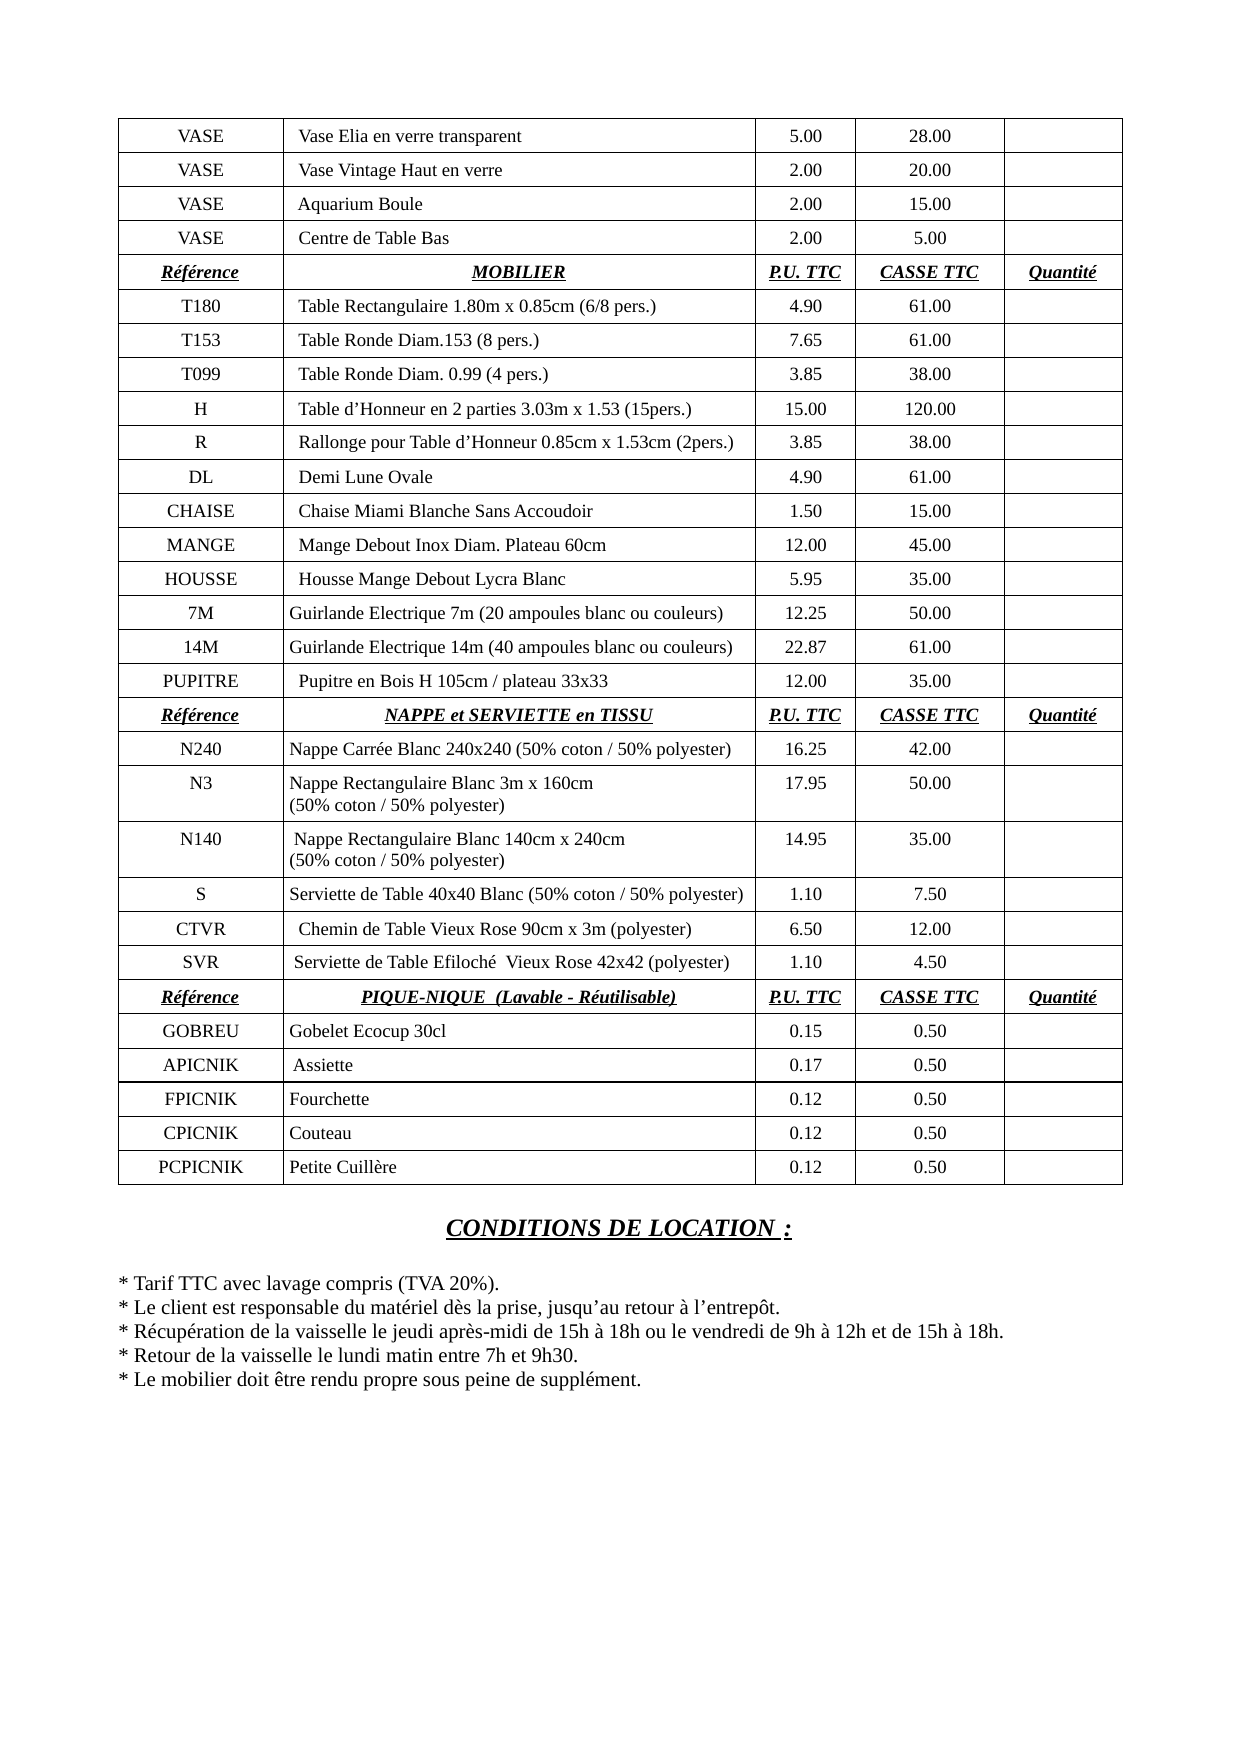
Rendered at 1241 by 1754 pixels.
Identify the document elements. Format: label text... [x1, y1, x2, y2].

table_cell 3.85 [756, 426, 855, 459]
table_cell [1005, 494, 1122, 527]
table_cell 6.50 [756, 912, 855, 945]
table_cell [1005, 822, 1122, 877]
table_cell 0.50 [856, 1151, 1004, 1184]
table_cell Rallonge pour Table d’Honneur 0.85cm x 1.53cm (2pers.) [284, 426, 755, 459]
text * Le mobilier doit être rendu propre sous peine de supplément. [118, 1367, 1122, 1391]
table_cell 4.90 [756, 460, 855, 493]
table_cell Nappe Rectangulaire Blanc 3m x 160cm (50% coton / 50% polyester) [284, 766, 755, 821]
table_cell Serviette de Table 40x40 Blanc (50% coton / 50% polyester) [284, 878, 755, 911]
table_cell 0.12 [756, 1117, 855, 1149]
table_cell [1005, 221, 1122, 254]
table_cell 16.25 [756, 732, 855, 765]
table_cell VASE [119, 187, 283, 220]
table_cell 61.00 [856, 630, 1004, 663]
table_cell [1005, 912, 1122, 945]
table_cell [1005, 1117, 1122, 1149]
table_cell SVR [119, 946, 283, 979]
table_cell 61.00 [856, 290, 1004, 322]
table_cell Quantité [1005, 980, 1122, 1013]
table_cell [1005, 732, 1122, 765]
table_cell Nappe Rectangulaire Blanc 140cm x 240cm (50% coton / 50% polyester) [284, 822, 755, 877]
table_cell PCPICNIK [119, 1151, 283, 1184]
table_cell [1005, 1151, 1122, 1184]
table_cell 35.00 [856, 562, 1004, 595]
table_cell 61.00 [856, 460, 1004, 493]
table_cell 7.65 [756, 324, 855, 357]
table_cell VASE [119, 119, 283, 152]
table_cell P.U. TTC [756, 980, 855, 1013]
table_cell [1005, 946, 1122, 979]
table_cell 1.10 [756, 878, 855, 911]
table_cell [1005, 630, 1122, 663]
table_cell 12.00 [856, 912, 1004, 945]
table_cell MANGE [119, 528, 283, 561]
table_cell Housse Mange Debout Lycra Blanc [284, 562, 755, 595]
table_cell [1005, 119, 1122, 152]
table_cell 0.17 [756, 1049, 855, 1081]
table_cell Quantité [1005, 698, 1122, 731]
table_cell Guirlande Electrique 14m (40 ampoules blanc ou couleurs) [284, 630, 755, 663]
table_cell Aquarium Boule [284, 187, 755, 220]
table_cell 7M [119, 596, 283, 629]
table_cell 5.95 [756, 562, 855, 595]
text * Récupération de la vaisselle le jeudi après-midi de 15h à 18h ou le vendredi de 9h à 12h et de 15h à 18h. [118, 1319, 1122, 1343]
table_cell Gobelet Ecocup 30cl [284, 1014, 755, 1047]
table_cell 0.12 [756, 1083, 855, 1116]
table_cell [1005, 358, 1122, 391]
table_cell [1005, 153, 1122, 186]
table_cell 1.50 [756, 494, 855, 527]
table_cell NAPPE et SERVIETTE en TISSU [284, 698, 755, 731]
table_cell 0.50 [856, 1049, 1004, 1081]
table_cell N3 [119, 766, 283, 821]
text * Le client est responsable du matériel dès la prise, jusqu’au retour à l’entrepôt. [118, 1295, 1122, 1319]
table_cell Centre de Table Bas [284, 221, 755, 254]
table_cell PIQUE-NIQUE (Lavable - Réutilisable) [284, 980, 755, 1013]
table_cell Table Ronde Diam. 0.99 (4 pers.) [284, 358, 755, 391]
table_cell 28.00 [856, 119, 1004, 152]
table_cell 35.00 [856, 822, 1004, 877]
table_cell [1005, 460, 1122, 493]
table_cell N140 [119, 822, 283, 877]
table_cell 22.87 [756, 630, 855, 663]
table_cell [1005, 596, 1122, 629]
table_cell 2.00 [756, 187, 855, 220]
table_cell [1005, 528, 1122, 561]
table_cell [1005, 187, 1122, 220]
table_cell 7.50 [856, 878, 1004, 911]
table_cell Référence [119, 698, 283, 731]
table_cell [1005, 290, 1122, 322]
text CONDITIONS DE LOCATION : [118, 1213, 1122, 1242]
table_cell 15.00 [856, 187, 1004, 220]
table_cell Vase Elia en verre transparent [284, 119, 755, 152]
table_cell 35.00 [856, 664, 1004, 697]
table_cell 12.00 [756, 664, 855, 697]
table_cell Table Ronde Diam.153 (8 pers.) [284, 324, 755, 357]
table_cell 38.00 [856, 358, 1004, 391]
table_cell FPICNIK [119, 1083, 283, 1116]
table_cell 0.50 [856, 1083, 1004, 1116]
table_cell 1.10 [756, 946, 855, 979]
table_cell Vase Vintage Haut en verre [284, 153, 755, 186]
table_cell CHAISE [119, 494, 283, 527]
table_cell 120.00 [856, 392, 1004, 425]
table_cell Nappe Carrée Blanc 240x240 (50% coton / 50% polyester) [284, 732, 755, 765]
table_cell MOBILIER [284, 255, 755, 288]
table_cell 0.15 [756, 1014, 855, 1047]
table_cell Référence [119, 255, 283, 288]
table_cell 3.85 [756, 358, 855, 391]
table_cell [1005, 878, 1122, 911]
table_cell Demi Lune Ovale [284, 460, 755, 493]
table_cell [1005, 1083, 1122, 1116]
table_cell PUPITRE [119, 664, 283, 697]
table_cell Assiette [284, 1049, 755, 1081]
table_cell 45.00 [856, 528, 1004, 561]
table_cell 15.00 [756, 392, 855, 425]
table_cell 0.12 [756, 1151, 855, 1184]
table_cell 20.00 [856, 153, 1004, 186]
table_cell DL [119, 460, 283, 493]
table_cell Petite Cuillère [284, 1151, 755, 1184]
table_cell Guirlande Electrique 7m (20 ampoules blanc ou couleurs) [284, 596, 755, 629]
table_cell [1005, 426, 1122, 459]
table_cell 14.95 [756, 822, 855, 877]
table_cell GOBREU [119, 1014, 283, 1047]
table_cell [1005, 1014, 1122, 1047]
table_cell 4.90 [756, 290, 855, 322]
table_cell CTVR [119, 912, 283, 945]
table_cell CASSE TTC [856, 980, 1004, 1013]
table_cell HOUSSE [119, 562, 283, 595]
table_cell S [119, 878, 283, 911]
table_cell [1005, 1049, 1122, 1081]
table_cell Serviette de Table Efiloché Vieux Rose 42x42 (polyester) [284, 946, 755, 979]
table_cell 0.50 [856, 1117, 1004, 1149]
table_cell 0.50 [856, 1014, 1004, 1047]
table_cell P.U. TTC [756, 255, 855, 288]
table_cell 38.00 [856, 426, 1004, 459]
table_cell VASE [119, 221, 283, 254]
table_cell P.U. TTC [756, 698, 855, 731]
table_cell 14M [119, 630, 283, 663]
table_cell 5.00 [756, 119, 855, 152]
table_cell [1005, 562, 1122, 595]
table_cell VASE [119, 153, 283, 186]
table_cell 2.00 [756, 153, 855, 186]
table_cell [1005, 392, 1122, 425]
table_cell Pupitre en Bois H 105cm / plateau 33x33 [284, 664, 755, 697]
table_cell 61.00 [856, 324, 1004, 357]
table_cell Table Rectangulaire 1.80m x 0.85cm (6/8 pers.) [284, 290, 755, 322]
table_cell Table d’Honneur en 2 parties 3.03m x 1.53 (15pers.) [284, 392, 755, 425]
table_cell Fourchette [284, 1083, 755, 1116]
table_cell 42.00 [856, 732, 1004, 765]
table_cell 12.25 [756, 596, 855, 629]
table_cell APICNIK [119, 1049, 283, 1081]
table_cell 4.50 [856, 946, 1004, 979]
table_cell H [119, 392, 283, 425]
text * Tarif TTC avec lavage compris (TVA 20%). [118, 1271, 1122, 1295]
table_cell CPICNIK [119, 1117, 283, 1149]
table_cell T180 [119, 290, 283, 322]
table_cell R [119, 426, 283, 459]
table_cell 50.00 [856, 766, 1004, 821]
table_cell Mange Debout Inox Diam. Plateau 60cm [284, 528, 755, 561]
table_cell [1005, 766, 1122, 821]
table_cell N240 [119, 732, 283, 765]
table_cell 2.00 [756, 221, 855, 254]
table_cell [1005, 324, 1122, 357]
table_cell CASSE TTC [856, 255, 1004, 288]
table_cell 50.00 [856, 596, 1004, 629]
table_cell Chaise Miami Blanche Sans Accoudoir [284, 494, 755, 527]
table_cell Quantité [1005, 255, 1122, 288]
table_cell CASSE TTC [856, 698, 1004, 731]
table_cell T153 [119, 324, 283, 357]
table_cell [1005, 664, 1122, 697]
table_cell 5.00 [856, 221, 1004, 254]
table_cell Chemin de Table Vieux Rose 90cm x 3m (polyester) [284, 912, 755, 945]
table_cell 17.95 [756, 766, 855, 821]
table_cell T099 [119, 358, 283, 391]
table_cell 15.00 [856, 494, 1004, 527]
table_cell Couteau [284, 1117, 755, 1149]
table_cell 12.00 [756, 528, 855, 561]
table_cell Référence [119, 980, 283, 1013]
text * Retour de la vaisselle le lundi matin entre 7h et 9h30. [118, 1343, 1122, 1367]
